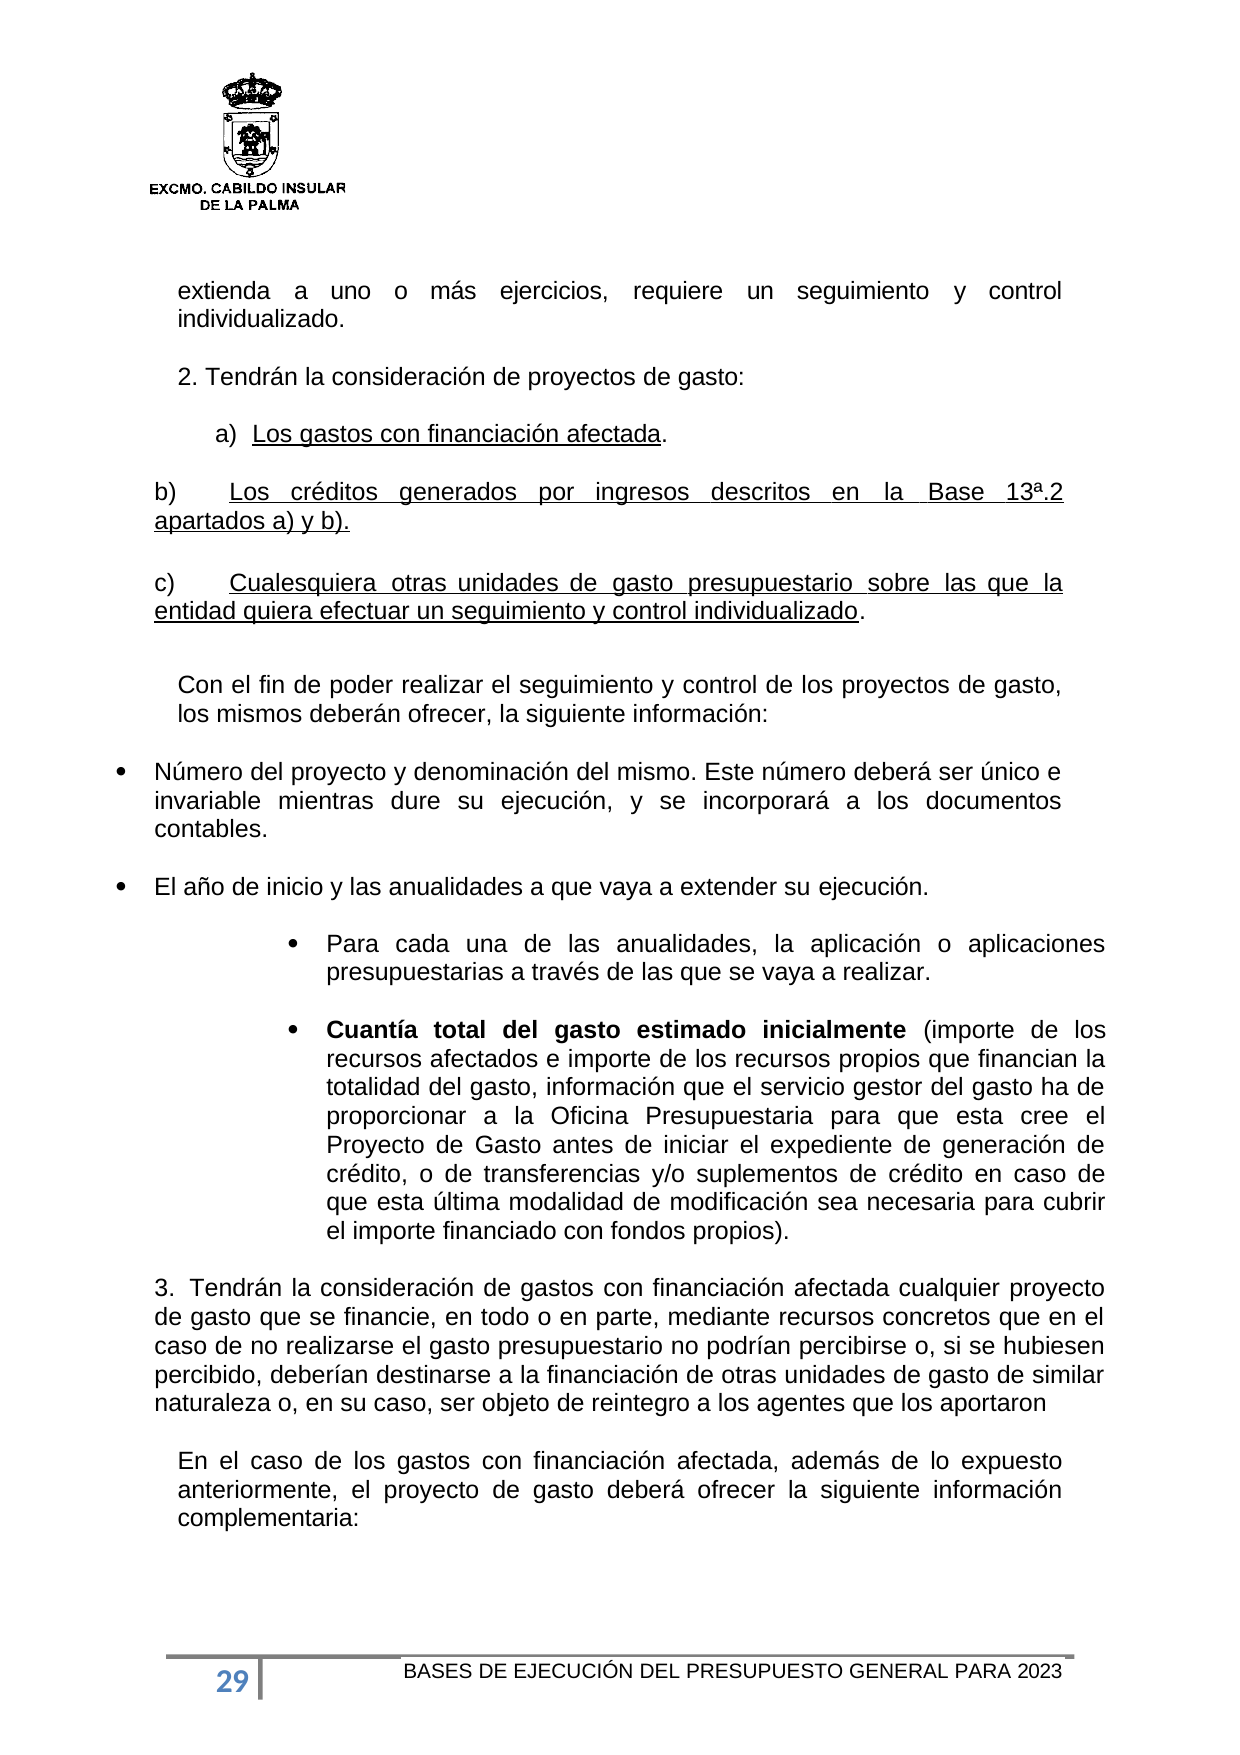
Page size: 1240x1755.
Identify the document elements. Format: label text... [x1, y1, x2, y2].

text Con el fin de poder realizar el seguimiento y control de los proyectos de gasto, los mismos deberán ofrecer, la siguiente información: [177, 671, 1063, 728]
list Cuantía total del gasto estimado inicialmente (importe de los recursos afectados e importe de los recursos propios que financian la totalidad del gasto, información que el servicio gestor del gasto ha de proporcionar a la Oficina Presupuestaria para que esta cree el Proyecto de Gasto antes de iniciar el expediente de generación de crédito, o de transferencias y/o suplementos de crédito en caso de que esta última modalidad de modificación sea necesaria para cubrir el importe financiado con fondos propios). [288, 1015, 1106, 1245]
list El año de inicio y las anualidades a que vaya a extender su ejecución. [117, 872, 1063, 901]
list Los créditos generados por ingresos descritos en la Base 13ª.2 apartados a) y b). [154, 477, 1063, 534]
text extienda a uno o más ejercicios, requiere un seguimiento y control individualizado. [177, 276, 1063, 333]
list Cualesquiera otras unidades de gasto presupuestario sobre las que la entidad quiera efectuar un seguimiento y control individualizado. [154, 567, 1063, 625]
list Tendrán la consideración de gastos con financiación afectada cualquier proyecto de gasto que se financie, en todo o en parte, mediante recursos concretos que en el caso de no realizarse el gasto presupuestario no podrían percibirse o, si se hubiesen percibido, deberían destinarse a la financiación de otras unidades de gasto de similar naturaleza o, en su caso, ser objeto de reintegro a los agentes que los aportaron [154, 1273, 1106, 1417]
list Número del proyecto y denominación del mismo. Este número deberá ser único e invariable mientras dure su ejecución, y se incorporará a los documentos contables. [117, 757, 1063, 843]
text En el caso de los gastos con financiación afectada, además de lo expuesto anteriormente, el proyecto de gasto deberá ofrecer la siguiente información complementaria: [177, 1446, 1063, 1532]
list Para cada una de las anualidades, la aplicación o aplicaciones presupuestarias a través de las que se vaya a realizar. [288, 930, 1106, 986]
list Los gastos con financiación afectada. [215, 419, 1106, 448]
list Tendrán la consideración de proyectos de gasto: [177, 362, 1106, 391]
